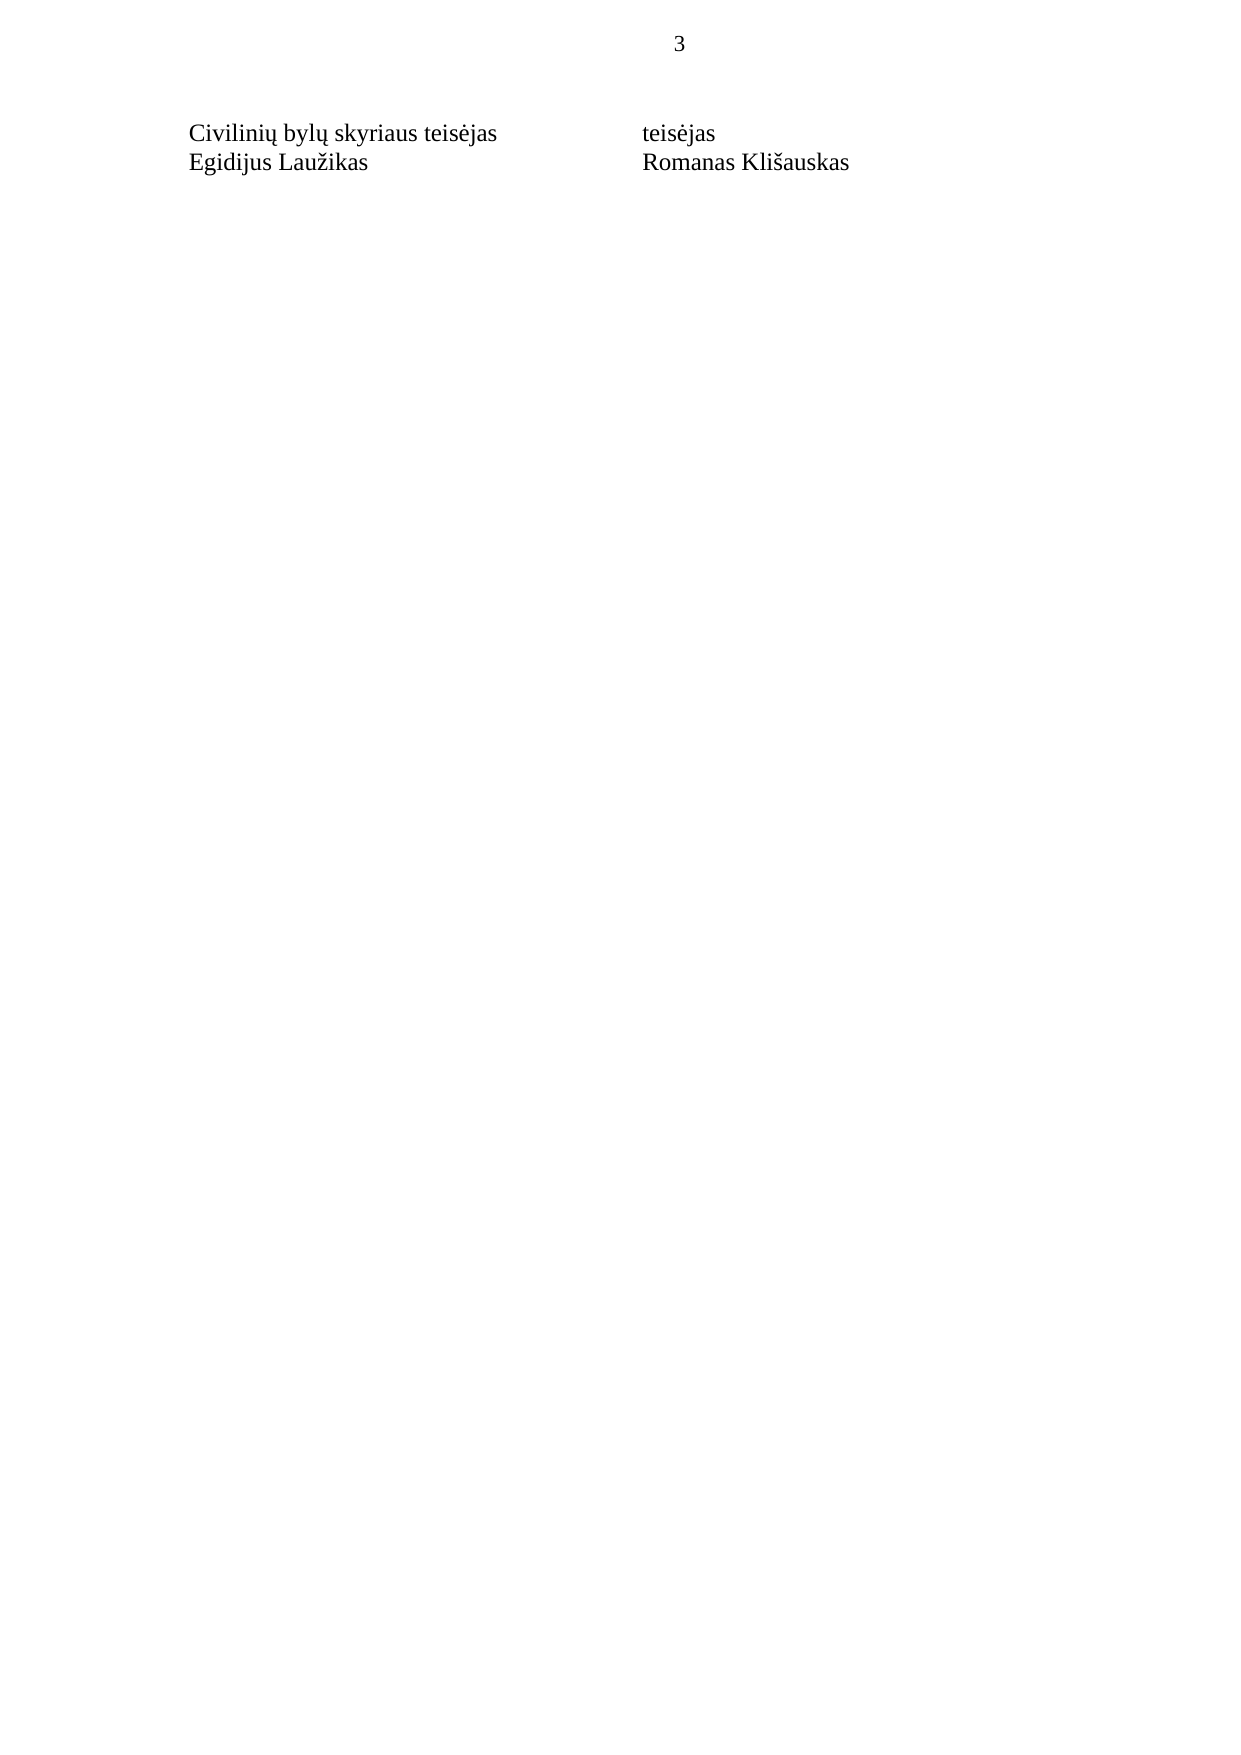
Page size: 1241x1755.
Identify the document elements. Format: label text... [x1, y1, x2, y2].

table_cell teisėjas Romanas Klišauskas [631, 118, 1181, 176]
table_cell Civilinių bylų skyriaus teisėjas Egidijus Laužikas [177, 118, 631, 176]
